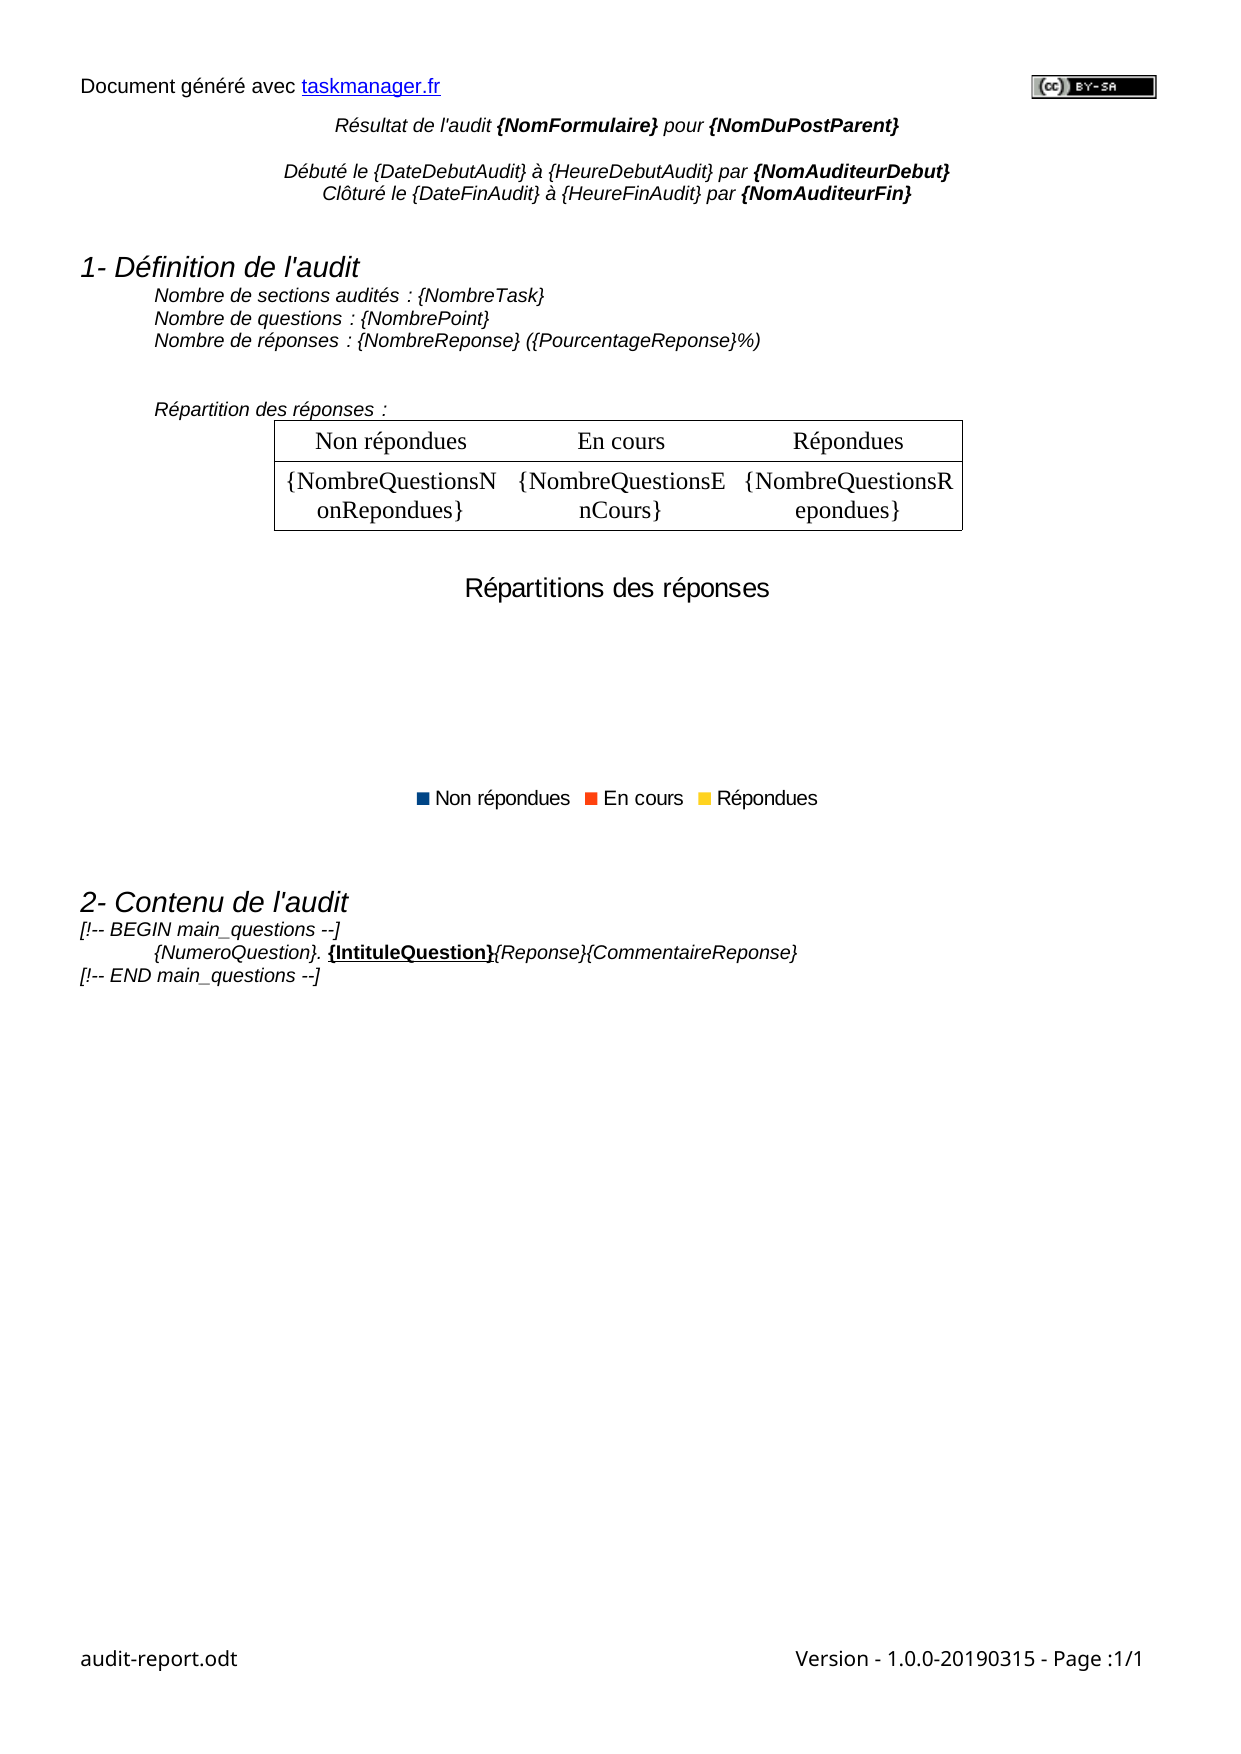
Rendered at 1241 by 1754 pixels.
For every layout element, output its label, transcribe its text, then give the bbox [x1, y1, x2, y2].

text Nombre de sections audités : {NombreTask} [154, 284, 1155, 307]
text Clôturé le {DateFinAudit} à {HeureFinAudit} par {NomAuditeurFin} [80, 182, 1155, 205]
text 2- Contenu de l'audit [80, 884, 1155, 918]
text Nombre de questions : {NombrePoint} [154, 307, 1155, 329]
text Débuté le {DateDebutAudit} à {HeureDebutAudit} par {NomAuditeurDebut} [80, 159, 1155, 182]
table_cell {NombreQuestionsRepondues} [735, 462, 962, 529]
table_header Non répondues [275, 421, 508, 461]
text Répartition des réponses : [154, 397, 1155, 420]
text {NumeroQuestion}. {IntituleQuestion}{Reponse}{CommentaireReponse} [154, 941, 1155, 963]
table_cell {NombreQuestionsNonRepondues} [275, 462, 508, 529]
table_cell {NombreQuestionsEnCours} [508, 462, 734, 529]
text Résultat de l'audit {NomFormulaire} pour {NomDuPostParent} [80, 114, 1155, 137]
picture [1031, 75, 1157, 99]
text [!-- END main_questions --] [80, 963, 1155, 986]
table_header En cours [508, 421, 734, 461]
text Nombre de réponses : {NombreReponse} ({PourcentageReponse}%) [154, 329, 1155, 352]
table_header Répondues [735, 421, 962, 461]
text 1- Définition de l'audit [80, 250, 1155, 284]
text [!-- BEGIN main_questions --] [80, 918, 1155, 941]
